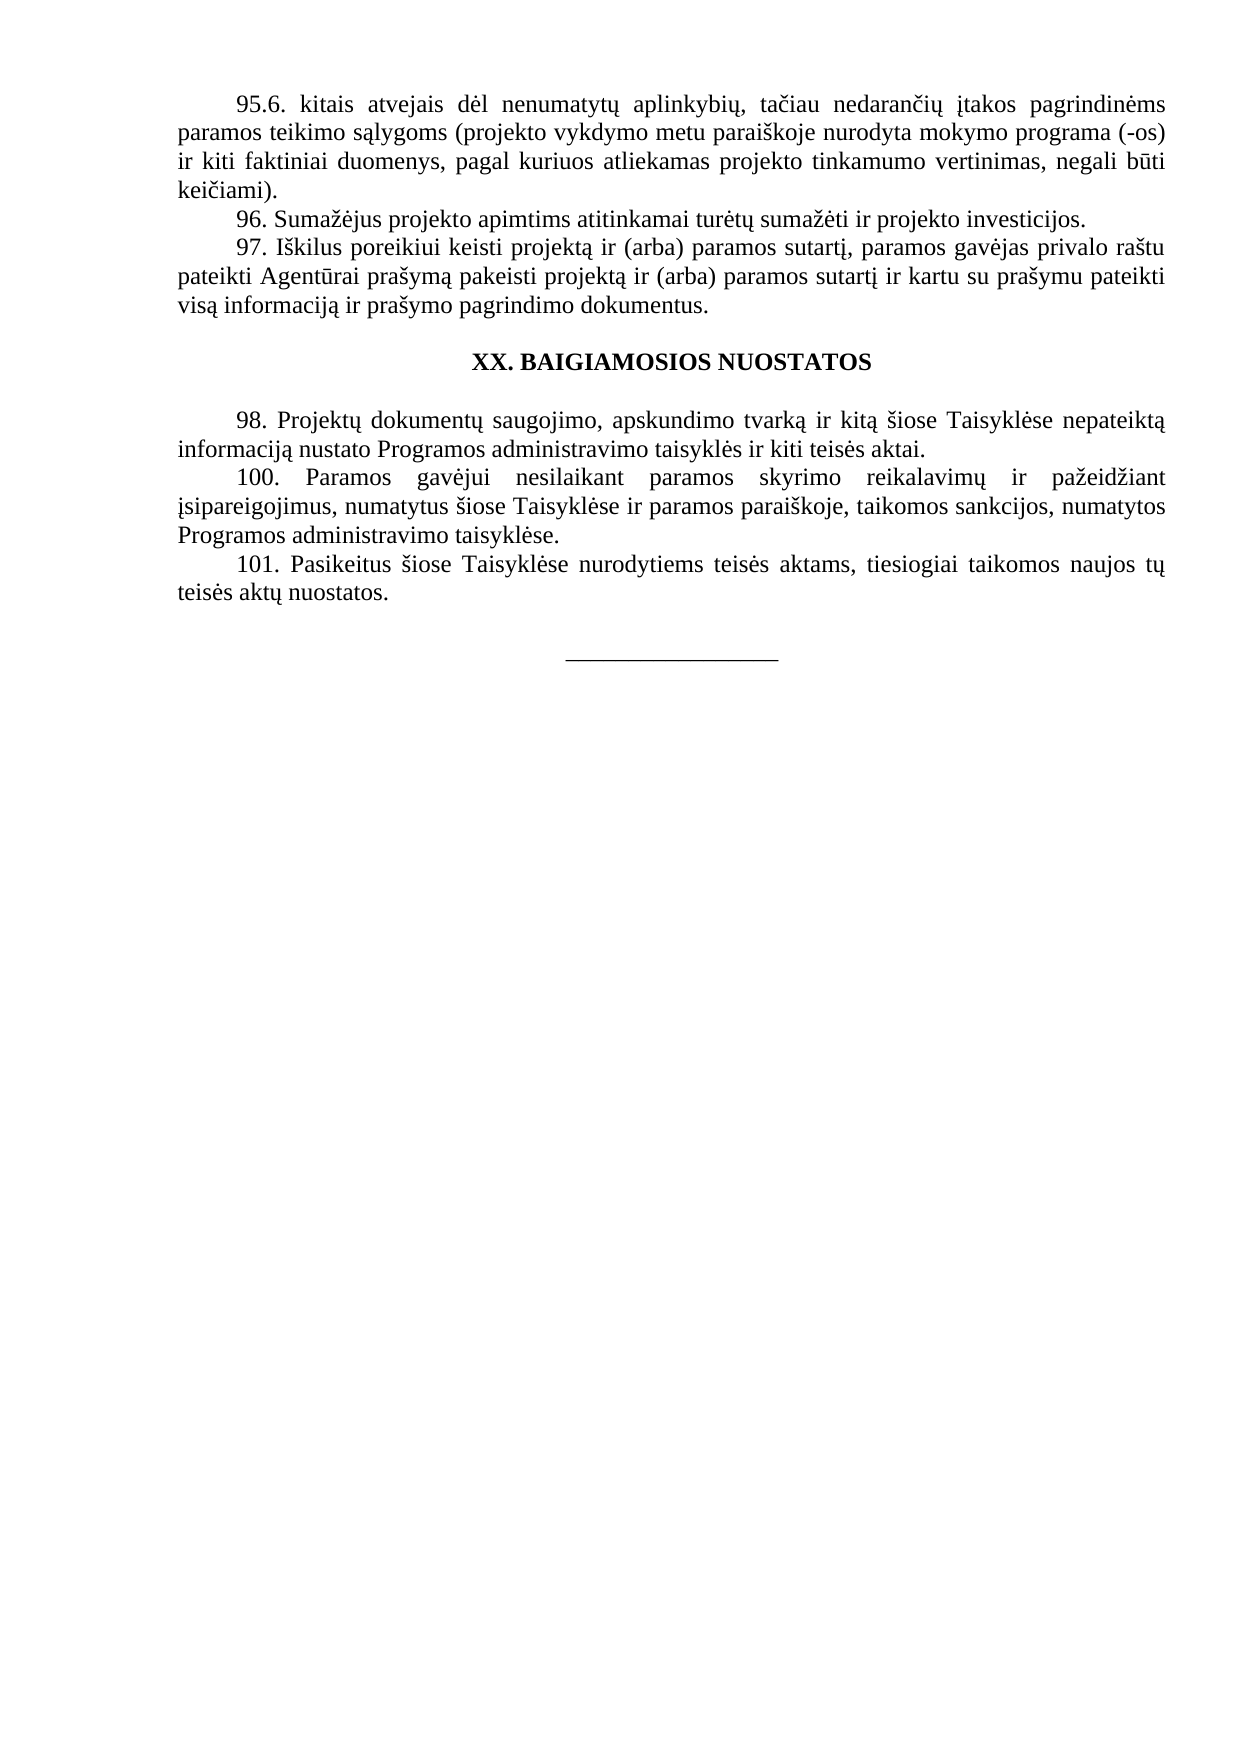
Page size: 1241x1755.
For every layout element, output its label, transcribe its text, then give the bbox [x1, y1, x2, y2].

text 101. Pasikeitus šiose Taisyklėse nurodytiems teisės aktams, tiesiogiai taikomos naujos tų teisės aktų nuostatos. [177, 549, 1166, 606]
text 100. Paramos gavėjui nesilaikant paramos skyrimo reikalavimų ir pažeidžiant įsipareigojimus, numatytus šiose Taisyklėse ir paramos paraiškoje, taikomos sankcijos, numatytos Programos administravimo taisyklėse. [177, 462, 1166, 549]
text 95.6. kitais atvejais dėl nenumatytų aplinkybių, tačiau nedarančių įtakos pagrindinėms paramos teikimo sąlygoms (projekto vykdymo metu paraiškoje nurodyta mokymo programa (-os) ir kiti faktiniai duomenys, pagal kuriuos atliekamas projekto tinkamumo vertinimas, negali būti keičiami). [177, 89, 1166, 204]
text 96. Sumažėjus projekto apimtims atitinkamai turėtų sumažėti ir projekto investicijos. [177, 204, 1166, 232]
text 98. Projektų dokumentų saugojimo, apskundimo tvarką ir kitą šiose Taisyklėse nepateiktą informaciją nustato Programos administravimo taisyklės ir kiti teisės aktai. [177, 405, 1166, 462]
text _________________ [177, 635, 1166, 664]
text XX. BAIGIAMOSIOS NUOSTATOS [177, 347, 1166, 376]
text 97. Iškilus poreikiui keisti projektą ir (arba) paramos sutartį, paramos gavėjas privalo raštu pateikti Agentūrai prašymą pakeisti projektą ir (arba) paramos sutartį ir kartu su prašymu pateikti visą informaciją ir prašymo pagrindimo dokumentus. [177, 232, 1166, 319]
